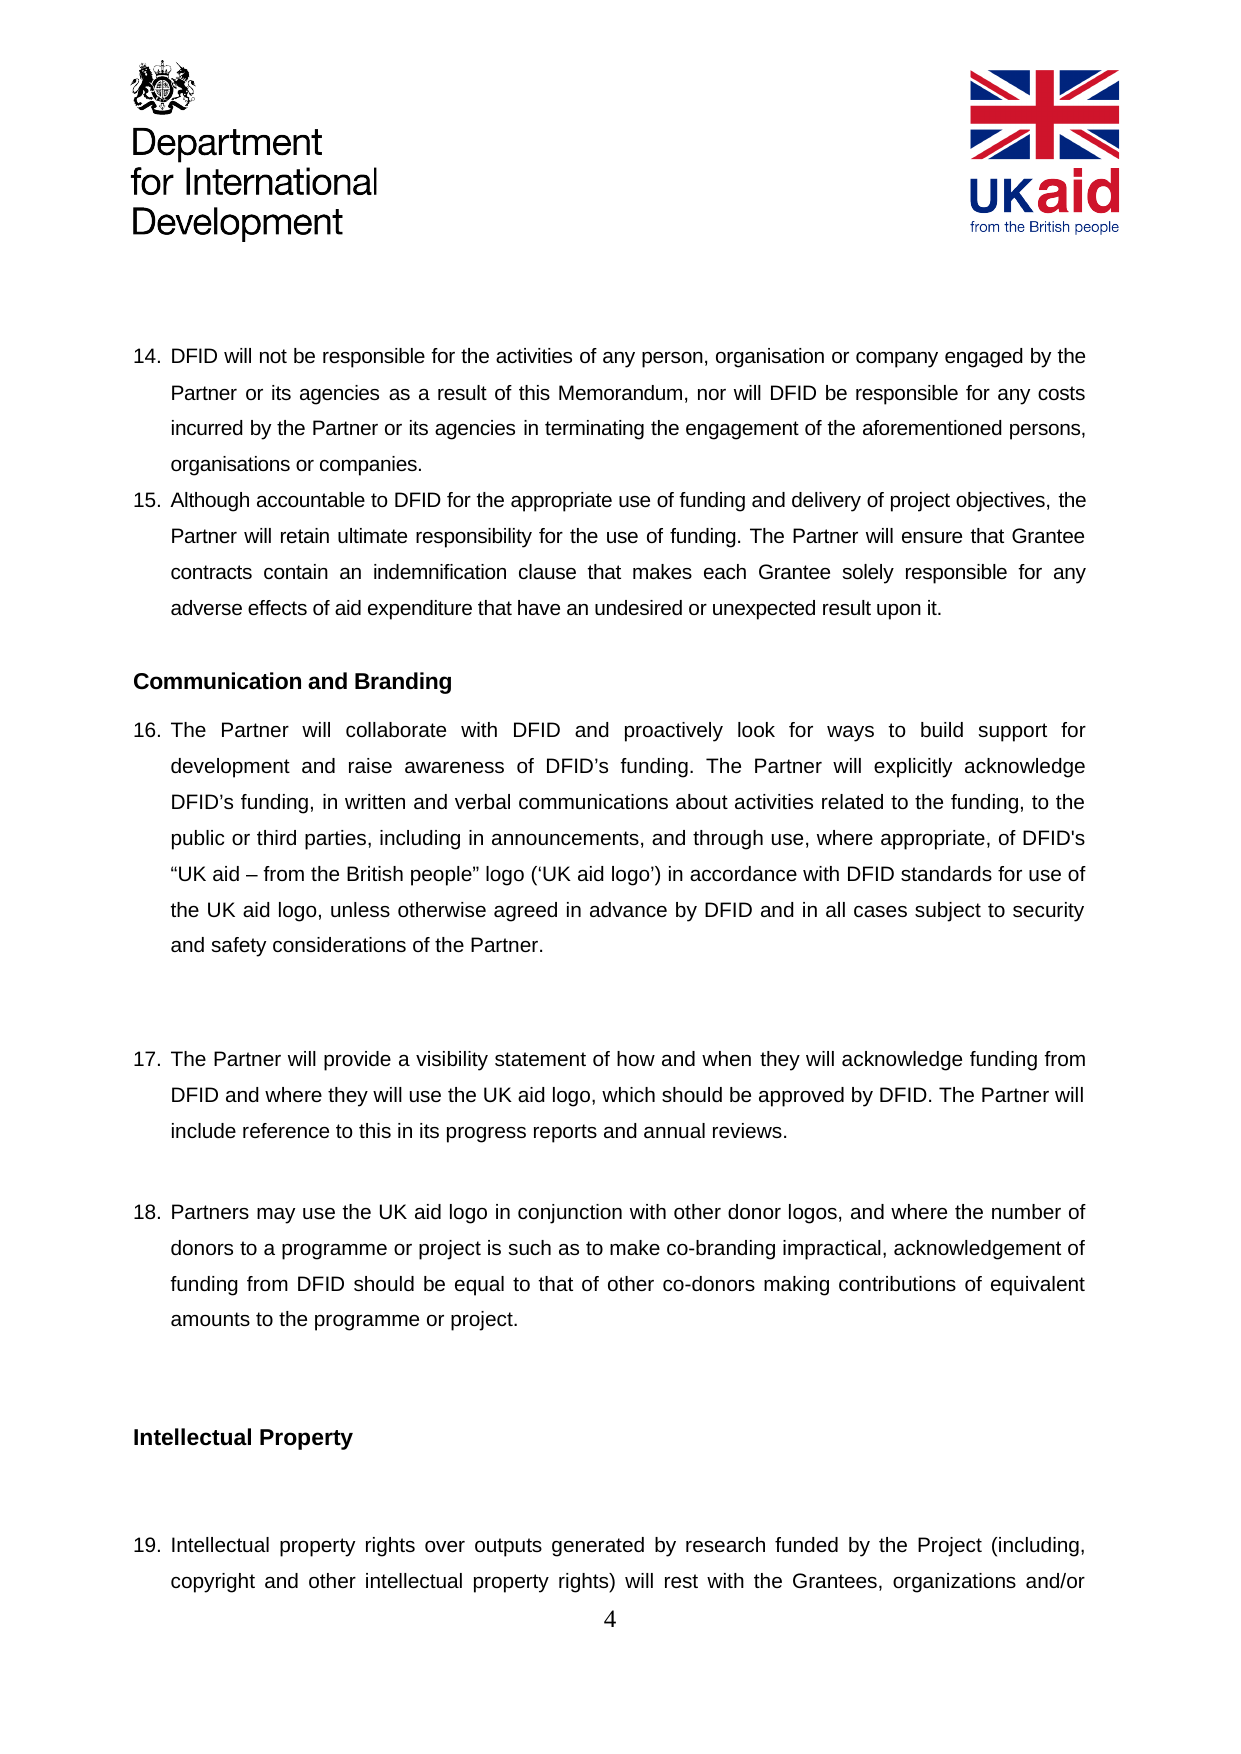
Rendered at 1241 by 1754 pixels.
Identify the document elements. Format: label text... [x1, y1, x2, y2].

list DFID will not be responsible for the activities of any person, organisation or company engaged by the Partner or its agencies as a result of this Memorandum, nor will DFID be responsible for any costs incurred by the Partner or its agencies in terminating the engagement of the aforementioned persons, organisations or companies. [133, 344, 1087, 476]
text Communication and Branding [133, 668, 1087, 694]
list Partners may use the UK aid logo in conjunction with other donor logos, and where the number of donors to a programme or project is such as to make co-branding impractical, acknowledgement of funding from DFID should be equal to that of other co-donors making contributions of equivalent amounts to the programme or project. [133, 1199, 1087, 1331]
list Intellectual property rights over outputs generated by research funded by the Project (including, copyright and other intellectual property rights) will rest with the Grantees, organizations and/or [133, 1533, 1087, 1592]
list The Partner will provide a visibility statement of how and when they will acknowledge funding from DFID and where they will use the UK aid logo, which should be approved by DFID. The Partner will include reference to this in its progress reports and annual reviews. [133, 1047, 1087, 1143]
list Although accountable to DFID for the appropriate use of funding and delivery of project objectives, the Partner will retain ultimate responsibility for the use of funding. The Partner will ensure that Grantee contracts contain an indemnification clause that makes each Grantee solely responsible for any adverse effects of aid expenditure that have an undesired or unexpected result upon it. [133, 488, 1087, 620]
list The Partner will collaborate with DFID and proactively look for ways to build support for development and raise awareness of DFID’s funding. The Partner will explicitly acknowledge DFID’s funding, in written and verbal communications about activities related to the funding, to the public or third parties, including in announcements, and through use, where appropriate, of DFID's “UK aid – from the British people” logo (‘UK aid logo’) in accordance with DFID standards for use of the UK aid logo, unless otherwise agreed in advance by DFID and in all cases subject to security and safety considerations of the Partner. [133, 718, 1087, 957]
list Intellectual Property [133, 1424, 1087, 1451]
